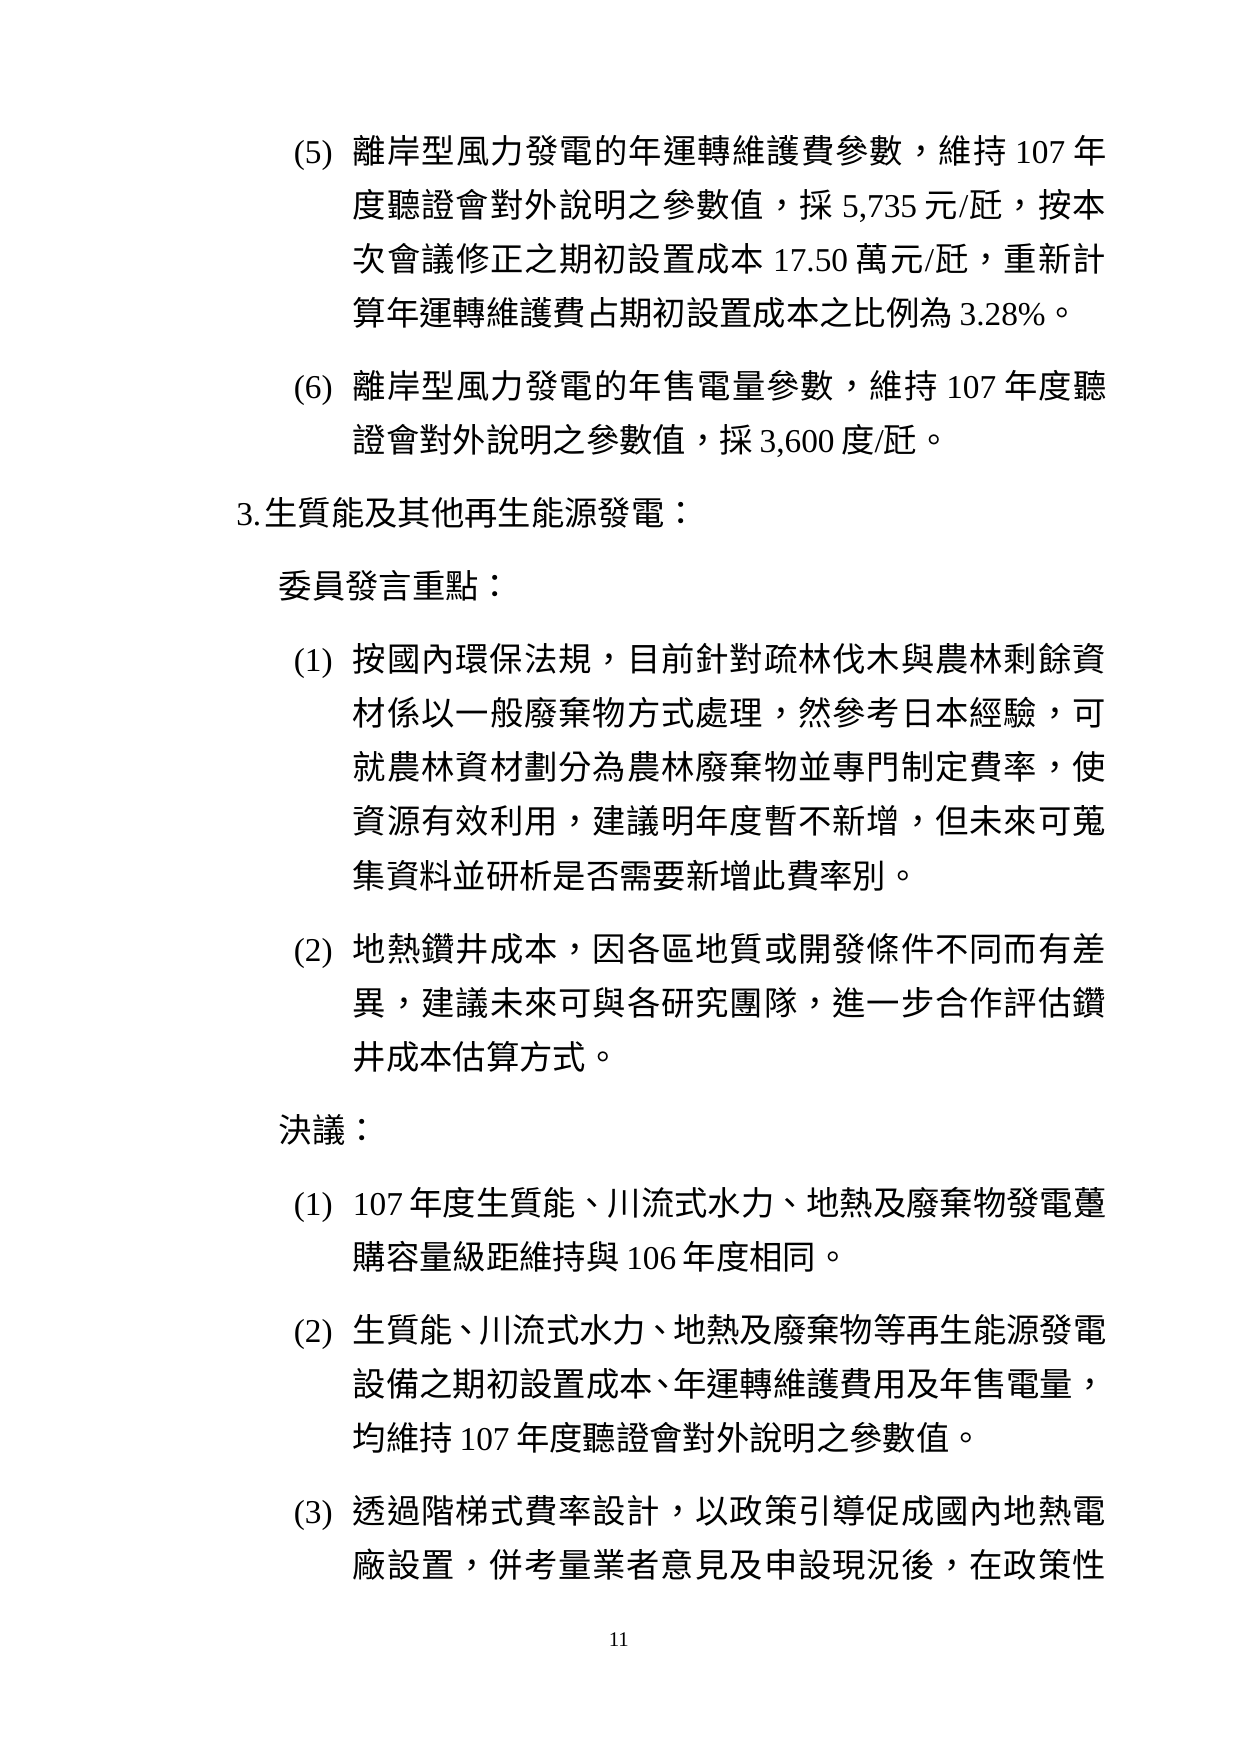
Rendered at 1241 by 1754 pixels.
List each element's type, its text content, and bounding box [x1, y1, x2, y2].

list 離岸型風力發電的年運轉維護費參數，維持107年度聽證會對外說明之參數值，採5,735元/瓩，按本次會議修正之期初設置成本17.50萬元/瓩，重新計算年運轉維護費占期初設置成本之比例為3.28%。 [294, 120, 1106, 336]
list 按國內環保法規，目前針對疏林伐木與農林剩餘資材係以一般廢棄物方式處理，然參考日本經驗，可就農林資材劃分為農林廢棄物並專門制定費率，使資源有效利用，建議明年度暫不新增，但未來可蒐集資料並研析是否需要新增此費率別。 [294, 628, 1106, 899]
list 107年度生質能、川流式水力、地熱及廢棄物發電躉購容量級距維持與106年度相同。 [294, 1172, 1106, 1280]
list 生質能及其他再生能源發電： [236, 482, 1106, 536]
list 生質能、川流式水力、地熱及廢棄物等再生能源發電設備之期初設置成本、年運轉維護費用及年售電量，均維持107年度聽證會對外說明之參數值。 [294, 1299, 1106, 1461]
text 委員發言重點： [279, 555, 1106, 609]
list 透過階梯式費率設計，以政策引導促成國內地熱電廠設置，併考量業者意見及申設現況後，在政策性鼓勵、減少前期開發風險等原則下，再提高地熱發電階梯式費率，即107年度地熱能「階梯式躉購費率」為前10年6.1710元/度，後10年為3.5685元/度。 [294, 1480, 1106, 1588]
list 地熱鑽井成本，因各區地質或開發條件不同而有差異，建議未來可與各研究團隊，進一步合作評估鑽井成本估算方式。 [294, 918, 1106, 1080]
text 決議： [279, 1099, 1106, 1153]
list 離岸型風力發電的年售電量參數，維持107年度聽證會對外說明之參數值，採3,600度/瓩。 [294, 355, 1106, 463]
